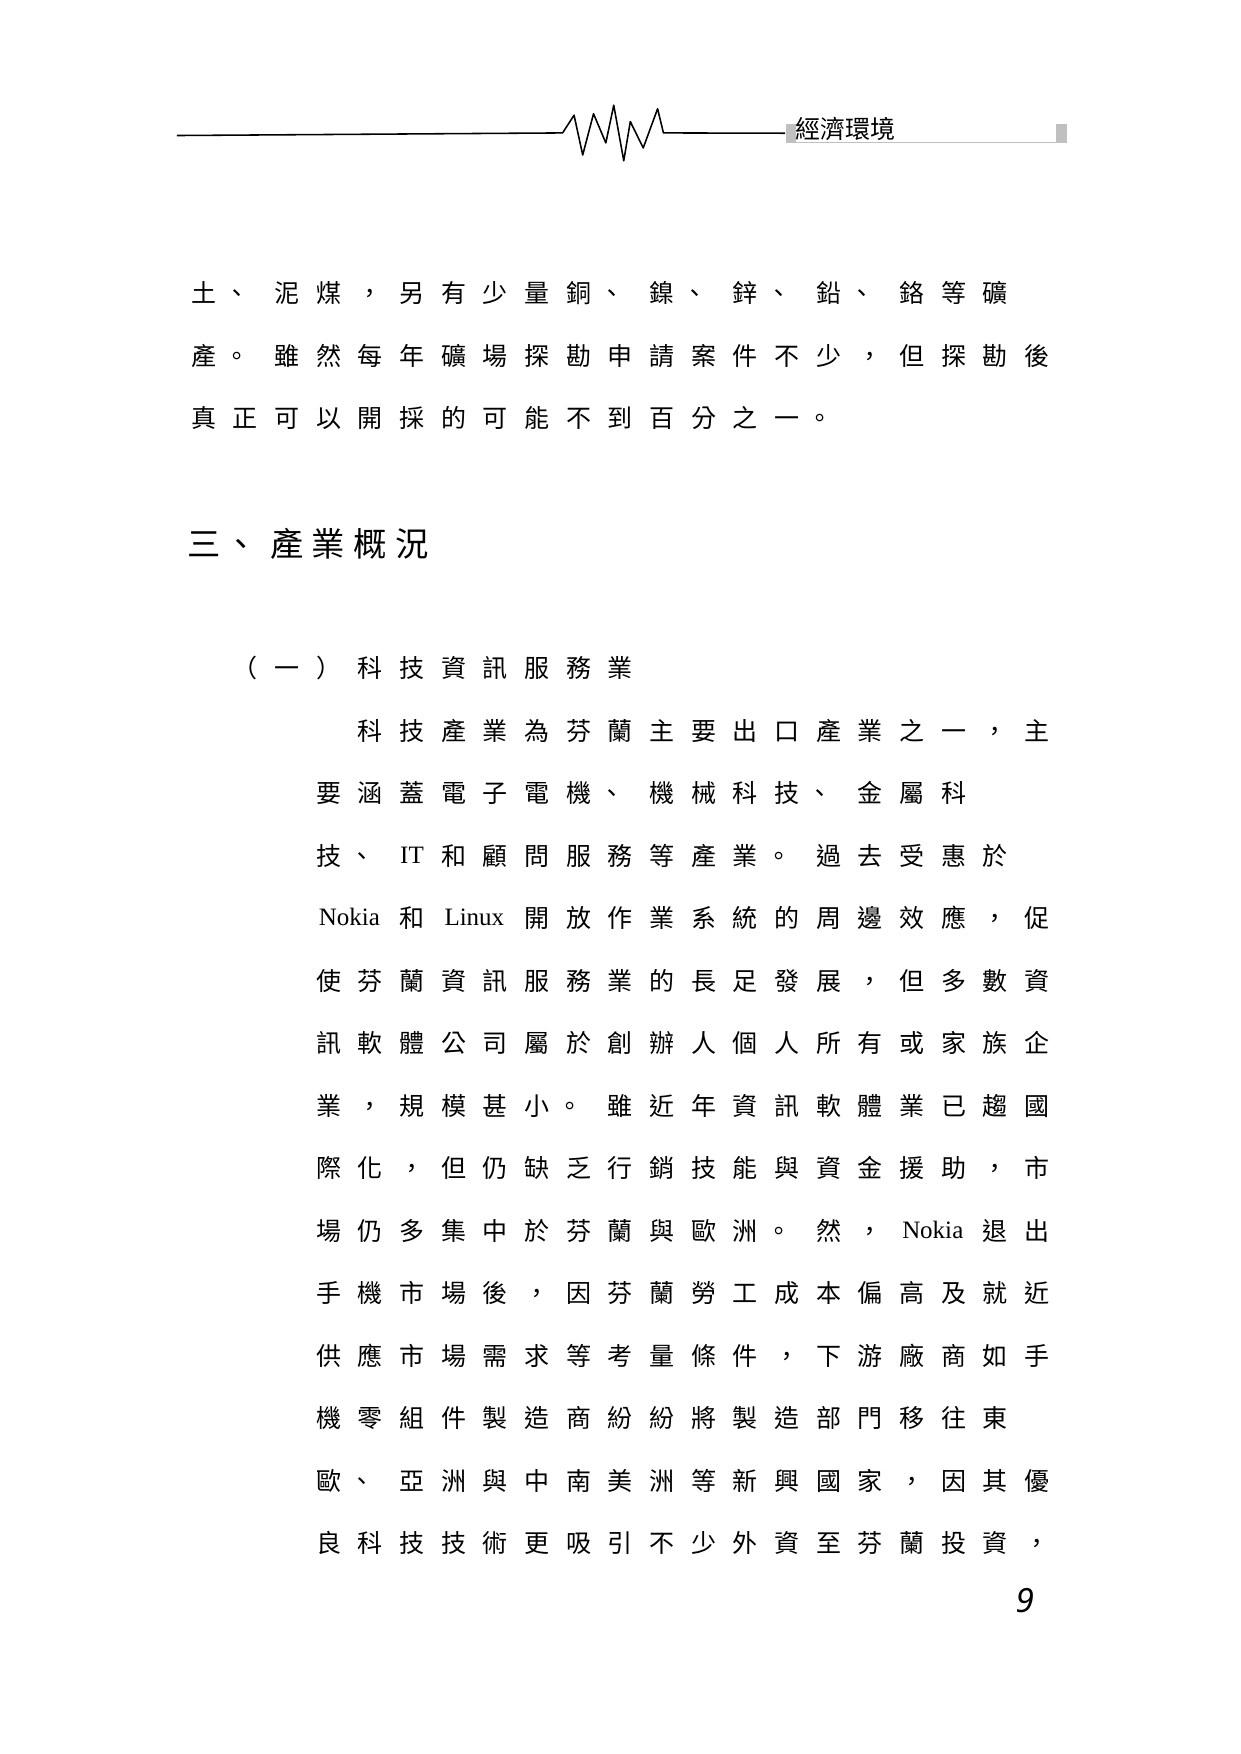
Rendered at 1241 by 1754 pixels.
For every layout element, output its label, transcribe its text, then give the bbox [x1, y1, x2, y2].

text 科技產業為芬蘭主要出口產業之一，主要涵蓋電子電機、機械科技、金屬科技、IT和顧問服務等產業。過去受惠於Nokia和Linux開放作業系統的周邊效應，促使芬蘭資訊服務業的長足發展，但多數資訊軟體公司屬於創辦人個人所有或家族企業，規模甚小。雖近年資訊軟體業已趨國際化，但仍缺乏行銷技能與資金援助，市場仍多集中於芬蘭與歐洲。然，Nokia退出手機市場後，因芬蘭勞工成本偏高及就近供應市場需求等考量條件，下游廠商如手機零組件製造商紛紛將製造部門移往東歐、亞洲與中南美洲等新興國家，因其優良科技技術更吸引不少外資至芬蘭投資， [281, 688, 1058, 1563]
text （一）科技資訊服務業 [207, 625, 1058, 688]
text 三、產業概況 [183, 500, 1058, 563]
text 土、泥煤，另有少量銅、鎳、鋅、鉛、鉻等礦產。雖然每年礦場探勘申請案件不少，但探勘後真正可以開採的可能不到百分之一。 [183, 250, 1058, 438]
